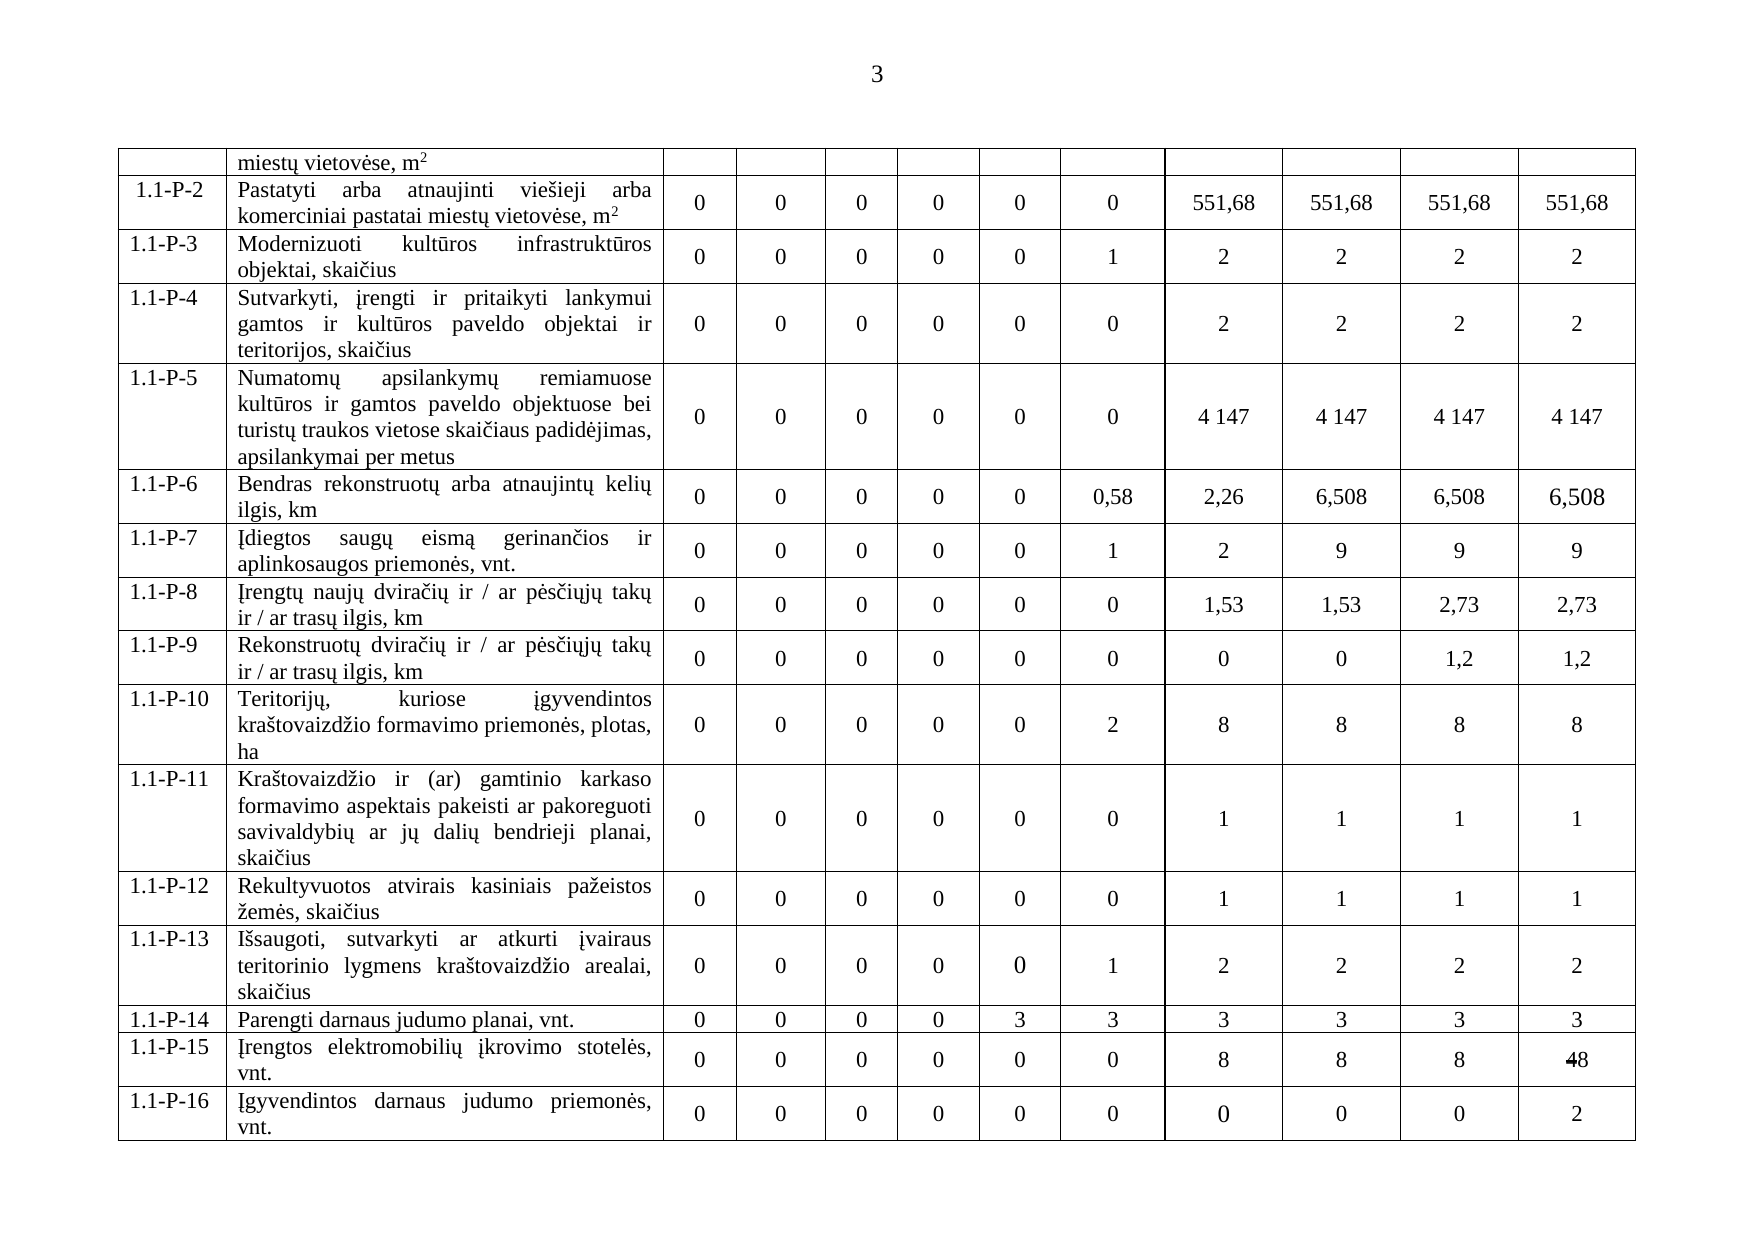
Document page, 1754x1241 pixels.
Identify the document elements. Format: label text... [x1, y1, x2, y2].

table_cell 0 [737, 230, 825, 283]
table_cell Įgyvendintos darnaus judumo priemonės, vnt. [227, 1087, 663, 1139]
table_cell 551,68 [1283, 176, 1400, 229]
table_cell Bendras rekonstruotų arba atnaujintų kelių ilgis, km [227, 470, 663, 523]
table_cell 0 [826, 176, 897, 229]
table_cell 2 [1166, 524, 1282, 577]
table_cell 2 [1519, 230, 1635, 283]
table_cell 1.1-P-3 [119, 230, 226, 283]
table_cell 0 [898, 872, 979, 924]
table_cell 1.1-P-12 [119, 872, 226, 924]
table_cell Kraštovaizdžio ir (ar) gamtinio karkaso formavimo aspektais pakeisti ar pakoreguoti savivaldybių ar jų dalių bendrieji planai, skaičius [227, 765, 663, 871]
table_cell 0 [1061, 631, 1164, 684]
table_cell 0 [898, 578, 979, 630]
table_cell 0 [1283, 1087, 1400, 1139]
table_cell 2 [1166, 284, 1282, 363]
table_cell 2 [1283, 284, 1400, 363]
table_cell 0 [898, 524, 979, 577]
table_cell 3 [980, 1006, 1060, 1032]
table_cell 8 [1166, 1033, 1282, 1086]
table_cell 1,2 [1401, 631, 1518, 684]
table_cell 1,53 [1283, 578, 1400, 630]
table_cell 0 [826, 765, 897, 871]
table_cell 0 [826, 364, 897, 469]
table_cell 2 [1401, 926, 1518, 1004]
table_cell 0 [664, 364, 736, 469]
table_cell 0 [1061, 176, 1164, 229]
table_cell 0 [664, 1087, 736, 1139]
table_cell 48 [1519, 1033, 1635, 1086]
table_cell 1,53 [1166, 578, 1282, 630]
table_cell 9 [1283, 524, 1400, 577]
table_cell [1166, 149, 1282, 175]
table_cell 0 [980, 176, 1060, 229]
table_cell 1,2 [1519, 631, 1635, 684]
table_cell 1.1-P-14 [119, 1006, 226, 1032]
table_cell 0 [664, 176, 736, 229]
table_cell 0 [826, 578, 897, 630]
table_cell 3 [1061, 1006, 1164, 1032]
table_cell Modernizuoti kultūros infrastruktūros objektai, skaičius [227, 230, 663, 283]
table_cell 0 [826, 926, 897, 1004]
table_cell 0 [737, 524, 825, 577]
table_cell 1.1-P-10 [119, 685, 226, 764]
table_cell 0 [737, 1087, 825, 1139]
table_cell [898, 149, 979, 175]
table_cell 0 [826, 1033, 897, 1086]
table_cell [119, 149, 226, 175]
table_cell [1519, 149, 1635, 175]
table_cell 0 [737, 470, 825, 523]
table_cell 0 [980, 1033, 1060, 1086]
table_cell 2,73 [1401, 578, 1518, 630]
table_cell 9 [1519, 524, 1635, 577]
table_cell 0 [1061, 765, 1164, 871]
table_cell 0 [898, 1033, 979, 1086]
table_cell 0 [898, 1087, 979, 1139]
table_cell 1.1-P-5 [119, 364, 226, 469]
table_cell 2,26 [1166, 470, 1282, 523]
table_cell 0 [737, 284, 825, 363]
table_cell 2 [1283, 230, 1400, 283]
table_cell 0 [980, 765, 1060, 871]
table_cell 0 [826, 685, 897, 764]
table_cell 1.1-P-4 [119, 284, 226, 363]
table_cell 1 [1401, 765, 1518, 871]
table_cell 0 [737, 1033, 825, 1086]
table_cell 0 [1166, 1087, 1282, 1139]
table_cell 0 [898, 926, 979, 1004]
table_cell 0 [898, 284, 979, 363]
table_cell 4 147 [1166, 364, 1282, 469]
table_cell 0 [826, 872, 897, 924]
table_cell 1.1-P-13 [119, 926, 226, 1004]
table_cell 0 [664, 470, 736, 523]
table_cell 0 [980, 872, 1060, 924]
table_cell 0 [898, 470, 979, 523]
table_cell 0 [1061, 872, 1164, 924]
table_cell 0 [826, 230, 897, 283]
table_cell 0 [664, 578, 736, 630]
table_cell 0 [664, 230, 736, 283]
table_cell 1 [1166, 872, 1282, 924]
table_cell 2 [1166, 230, 1282, 283]
table_cell 1 [1283, 765, 1400, 871]
table_cell 0 [898, 1006, 979, 1032]
table_cell Rekultyvuotos atvirais kasiniais pažeistos žemės, skaičius [227, 872, 663, 924]
table_cell 0 [980, 631, 1060, 684]
table_cell 8 [1283, 1033, 1400, 1086]
table_cell 6,508 [1519, 470, 1635, 523]
table_cell 1.1-P-6 [119, 470, 226, 523]
table_cell 0 [1061, 1087, 1164, 1139]
table_cell 1.1-P-15 [119, 1033, 226, 1086]
table_cell 0 [826, 284, 897, 363]
table_cell 0 [664, 284, 736, 363]
table_cell Įrengtų naujų dviračių ir / ar pėsčiųjų takų ir / ar trasų ilgis, km [227, 578, 663, 630]
table_cell 0 [898, 176, 979, 229]
table_cell 0 [898, 765, 979, 871]
table_cell 551,68 [1401, 176, 1518, 229]
table_cell 1 [1061, 230, 1164, 283]
table_cell 0 [1061, 284, 1164, 363]
table_cell 0 [1061, 364, 1164, 469]
table_cell 1.1-P-8 [119, 578, 226, 630]
table_cell [737, 149, 825, 175]
table_cell 0 [737, 364, 825, 469]
table_cell 0 [980, 524, 1060, 577]
table_cell [826, 149, 897, 175]
table_cell 1 [1061, 926, 1164, 1004]
table_cell 0 [664, 926, 736, 1004]
table_cell 6,508 [1401, 470, 1518, 523]
table_cell 4 147 [1401, 364, 1518, 469]
table_cell 0 [737, 578, 825, 630]
table_cell 3 [1283, 1006, 1400, 1032]
table_cell 0 [898, 685, 979, 764]
table_cell 0 [737, 765, 825, 871]
table_cell 9 [1401, 524, 1518, 577]
table_cell Įrengtos elektromobilių įkrovimo stotelės, vnt. [227, 1033, 663, 1086]
table_cell [980, 149, 1060, 175]
table_cell 0 [1283, 631, 1400, 684]
table_cell 2 [1283, 926, 1400, 1004]
table_cell 0 [980, 364, 1060, 469]
table_cell 0 [1061, 1033, 1164, 1086]
table_cell 8 [1401, 685, 1518, 764]
table_cell 0 [737, 685, 825, 764]
table_cell miestų vietovėse, m2 [227, 149, 663, 175]
table_cell 8 [1401, 1033, 1518, 1086]
table_cell 0 [980, 578, 1060, 630]
table_cell 0 [898, 364, 979, 469]
table_cell 1 [1401, 872, 1518, 924]
table_cell 0 [664, 1006, 736, 1032]
table_cell 0 [664, 524, 736, 577]
table_cell 1.1-P-9 [119, 631, 226, 684]
table_cell 0 [980, 685, 1060, 764]
table_cell 0 [737, 1006, 825, 1032]
table_cell Rekonstruotų dviračių ir / ar pėsčiųjų takų ir / ar trasų ilgis, km [227, 631, 663, 684]
table_cell 0 [898, 631, 979, 684]
table_cell [1401, 149, 1518, 175]
table_cell 1.1-P-7 [119, 524, 226, 577]
table_cell 0 [980, 284, 1060, 363]
table_cell 0 [737, 872, 825, 924]
table_cell 0 [664, 1033, 736, 1086]
table_cell 0 [1061, 578, 1164, 630]
table_cell 0 [664, 872, 736, 924]
table_cell 1 [1061, 524, 1164, 577]
table_cell 0 [737, 176, 825, 229]
table_cell Sutvarkyti, įrengti ir pritaikyti lankymui gamtos ir kultūros paveldo objektai ir teritorijos, skaičius [227, 284, 663, 363]
table_cell Išsaugoti, sutvarkyti ar atkurti įvairaus teritorinio lygmens kraštovaizdžio arealai, skaičius [227, 926, 663, 1004]
table_cell 0 [898, 230, 979, 283]
table_cell 0 [737, 631, 825, 684]
table_cell 0 [826, 1087, 897, 1139]
table_cell 2 [1401, 284, 1518, 363]
table_cell 2 [1061, 685, 1164, 764]
table_cell 0 [1166, 631, 1282, 684]
table_cell 3 [1401, 1006, 1518, 1032]
table_cell Įdiegtos saugų eismą gerinančios ir aplinkosaugos priemonės, vnt. [227, 524, 663, 577]
table_cell 0 [980, 230, 1060, 283]
table_cell 8 [1166, 685, 1282, 764]
table_cell 1.1-P-2 [119, 176, 226, 229]
table_cell 0 [826, 470, 897, 523]
table_cell 0 [664, 765, 736, 871]
table_cell 2 [1519, 926, 1635, 1004]
table_cell 0,58 [1061, 470, 1164, 523]
table_cell 0 [664, 631, 736, 684]
table_cell 0 [826, 1006, 897, 1032]
table_cell 4 147 [1519, 364, 1635, 469]
table_cell 0 [826, 631, 897, 684]
table_cell 1 [1166, 765, 1282, 871]
table_cell 3 [1166, 1006, 1282, 1032]
table_cell 1 [1283, 872, 1400, 924]
table_cell Pastatyti arba atnaujinti viešieji arba komerciniai pastatai miestų vietovėse, m2 [227, 176, 663, 229]
table_cell 0 [737, 926, 825, 1004]
table_cell 0 [980, 926, 1060, 1004]
table_cell 0 [1401, 1087, 1518, 1139]
table_cell 6,508 [1283, 470, 1400, 523]
table_cell 0 [826, 524, 897, 577]
table_cell 1.1-P-11 [119, 765, 226, 871]
table_cell 2,73 [1519, 578, 1635, 630]
table_cell Numatomų apsilankymų remiamuose kultūros ir gamtos paveldo objektuose bei turistų traukos vietose skaičiaus padidėjimas, apsilankymai per metus [227, 364, 663, 469]
table_cell [1061, 149, 1164, 175]
table_cell [664, 149, 736, 175]
table_cell 2 [1166, 926, 1282, 1004]
table_cell 2 [1519, 1087, 1635, 1139]
table_cell 1 [1519, 872, 1635, 924]
table_cell 2 [1519, 284, 1635, 363]
table_cell Parengti darnaus judumo planai, vnt. [227, 1006, 663, 1032]
table_cell 1.1-P-16 [119, 1087, 226, 1139]
table_cell 8 [1519, 685, 1635, 764]
table_cell 4 147 [1283, 364, 1400, 469]
table_cell 551,68 [1166, 176, 1282, 229]
table_cell 8 [1283, 685, 1400, 764]
table_cell 0 [980, 1087, 1060, 1139]
table_cell 1 [1519, 765, 1635, 871]
table_cell Teritorijų, kuriose įgyvendintos kraštovaizdžio formavimo priemonės, plotas, ha [227, 685, 663, 764]
table_cell 551,68 [1519, 176, 1635, 229]
table_cell 2 [1401, 230, 1518, 283]
table_cell 0 [980, 470, 1060, 523]
table_cell 0 [664, 685, 736, 764]
table_cell 3 [1519, 1006, 1635, 1032]
table_cell [1283, 149, 1400, 175]
